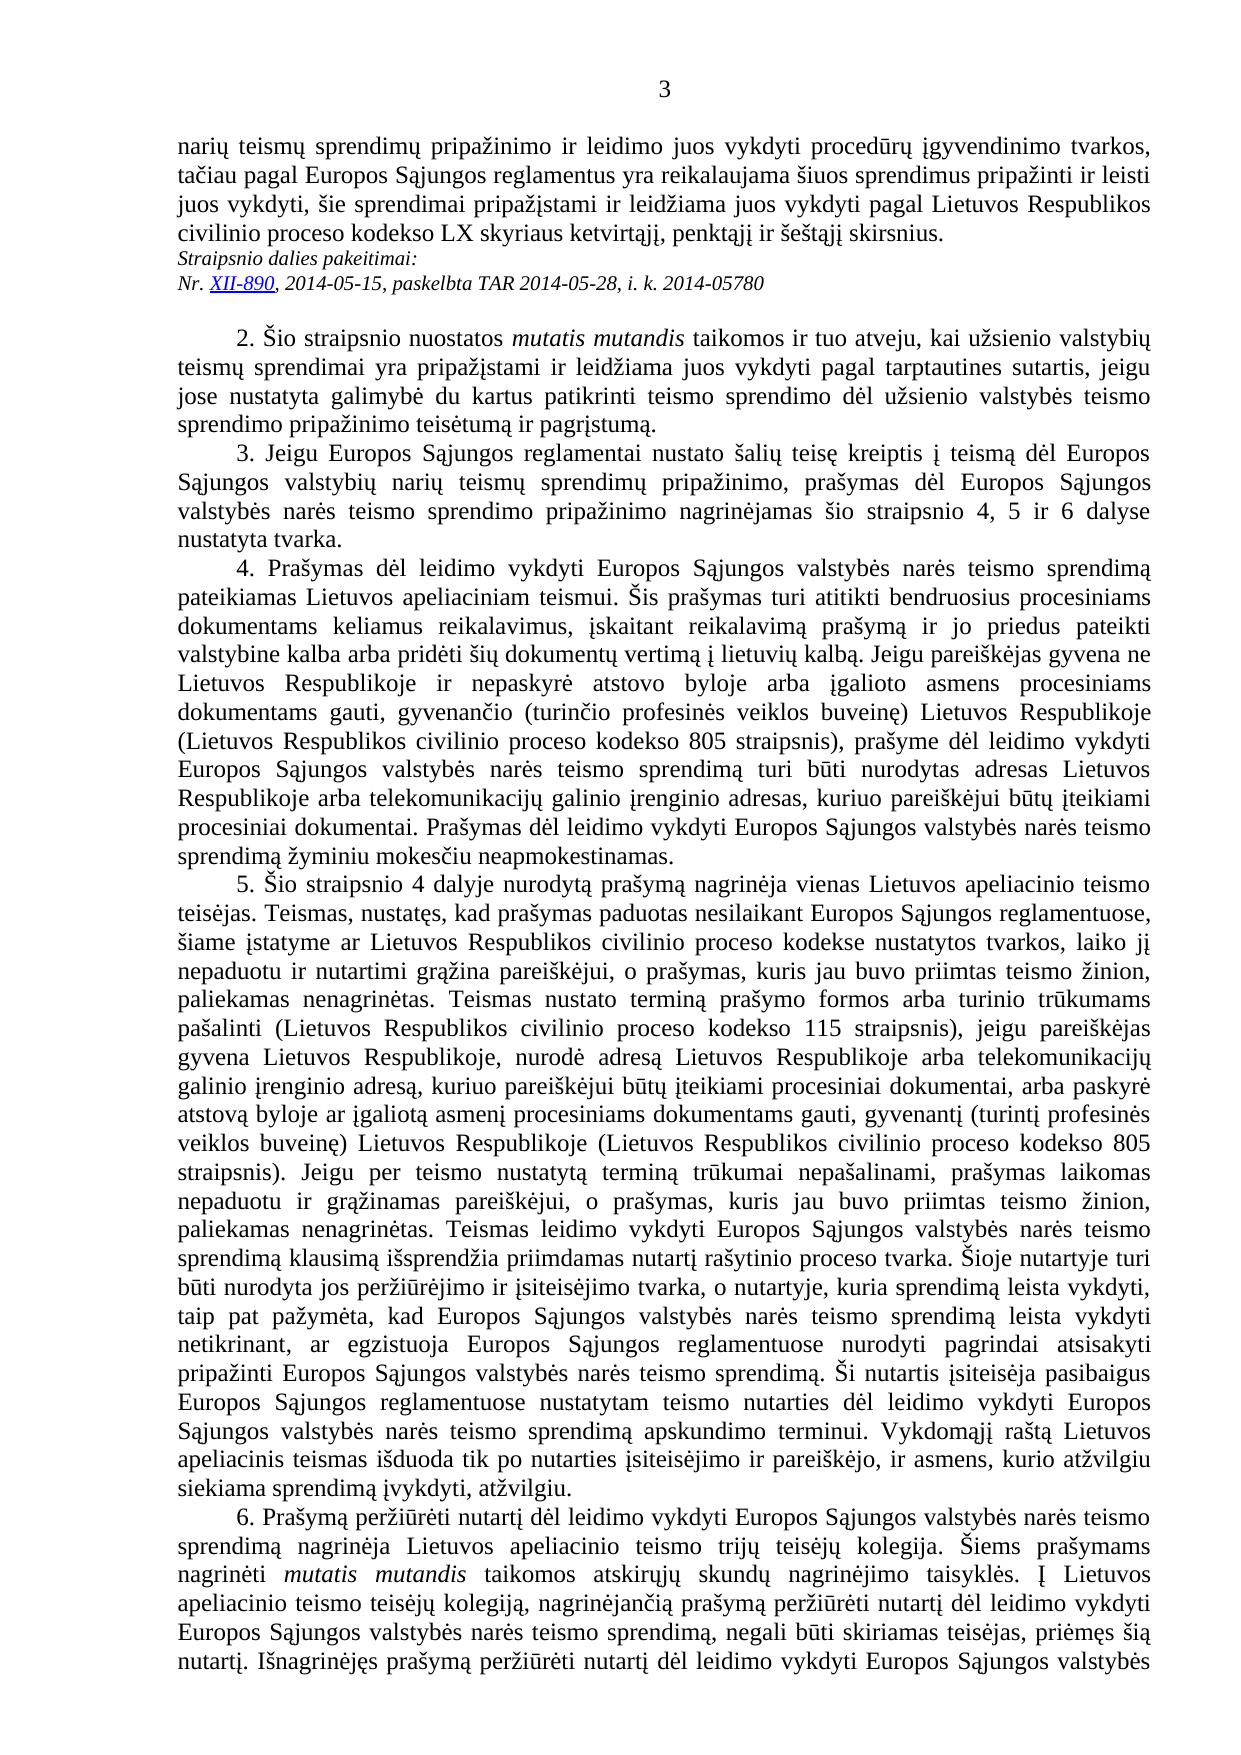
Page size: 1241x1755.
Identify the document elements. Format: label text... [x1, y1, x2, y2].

text 5. Šio straipsnio 4 dalyje nurodytą prašymą nagrinėja vienas Lietuvos apeliacinio teismo teisėjas. Teismas, nustatęs, kad prašymas paduotas nesilaikant Europos Sąjungos reglamentuose, šiame įstatyme ar Lietuvos Respublikos civilinio proceso kodekse nustatytos tvarkos, laiko jį nepaduotu ir nutartimi grąžina pareiškėjui, o prašymas, kuris jau buvo priimtas teismo žinion, paliekamas nenagrinėtas. Teismas nustato terminą prašymo formos arba turinio trūkumams pašalinti (Lietuvos Respublikos civilinio proceso kodekso 115 straipsnis), jeigu pareiškėjas gyvena Lietuvos Respublikoje, nurodė adresą Lietuvos Respublikoje arba telekomunikacijų galinio įrenginio adresą, kuriuo pareiškėjui būtų įteikiami procesiniai dokumentai, arba paskyrė atstovą byloje ar įgaliotą asmenį procesiniams dokumentams gauti, gyvenantį (turintį profesinės veiklos buveinę) Lietuvos Respublikoje (Lietuvos Respublikos civilinio proceso kodekso 805 straipsnis). Jeigu per teismo nustatytą terminą trūkumai nepašalinami, prašymas laikomas nepaduotu ir grąžinamas pareiškėjui, o prašymas, kuris jau buvo priimtas teismo žinion, paliekamas nenagrinėtas. Teismas leidimo vykdyti Europos Sąjungos valstybės narės teismo sprendimą klausimą išsprendžia priimdamas nutartį rašytinio proceso tvarka. Šioje nutartyje turi būti nurodyta jos peržiūrėjimo ir įsiteisėjimo tvarka, o nutartyje, kuria sprendimą leista vykdyti, taip pat pažymėta, kad Europos Sąjungos valstybės narės teismo sprendimą leista vykdyti netikrinant, ar egzistuoja Europos Sąjungos reglamentuose nurodyti pagrindai atsisakyti pripažinti Europos Sąjungos valstybės narės teismo sprendimą. Ši nutartis įsiteisėja pasibaigus Europos Sąjungos reglamentuose nustatytam teismo nutarties dėl leidimo vykdyti Europos Sąjungos valstybės narės teismo sprendimą apskundimo terminui. Vykdomąjį raštą Lietuvos apeliacinis teismas išduoda tik po nutarties įsiteisėjimo ir pareiškėjo, ir asmens, kurio atžvilgiu siekiama sprendimą įvykdyti, atžvilgiu. [177, 869, 1152, 1502]
text 6. Prašymą peržiūrėti nutartį dėl leidimo vykdyti Europos Sąjungos valstybės narės teismo sprendimą nagrinėja Lietuvos apeliacinio teismo trijų teisėjų kolegija. Šiems prašymams nagrinėti mutatis mutandis taikomos atskirųjų skundų nagrinėjimo taisyklės. Į Lietuvos apeliacinio teismo teisėjų kolegiją, nagrinėjančią prašymą peržiūrėti nutartį dėl leidimo vykdyti Europos Sąjungos valstybės narės teismo sprendimą, negali būti skiriamas teisėjas, priėmęs šią nutartį. Išnagrinėjęs prašymą peržiūrėti nutartį dėl leidimo vykdyti Europos Sąjungos valstybės [177, 1502, 1152, 1674]
text Straipsnio dalies pakeitimai: [177, 246, 1152, 270]
text 4. Prašymas dėl leidimo vykdyti Europos Sąjungos valstybės narės teismo sprendimą pateikiamas Lietuvos apeliaciniam teismui. Šis prašymas turi atitikti bendruosius procesiniams dokumentams keliamus reikalavimus, įskaitant reikalavimą prašymą ir jo priedus pateikti valstybine kalba arba pridėti šių dokumentų vertimą į lietuvių kalbą. Jeigu pareiškėjas gyvena ne Lietuvos Respublikoje ir nepaskyrė atstovo byloje arba įgalioto asmens procesiniams dokumentams gauti, gyvenančio (turinčio profesinės veiklos buveinę) Lietuvos Respublikoje (Lietuvos Respublikos civilinio proceso kodekso 805 straipsnis), prašyme dėl leidimo vykdyti Europos Sąjungos valstybės narės teismo sprendimą turi būti nurodytas adresas Lietuvos Respublikoje arba telekomunikacijų galinio įrenginio adresas, kuriuo pareiškėjui būtų įteikiami procesiniai dokumentai. Prašymas dėl leidimo vykdyti Europos Sąjungos valstybės narės teismo sprendimą žyminiu mokesčiu neapmokestinamas. [177, 553, 1152, 869]
text 3. Jeigu Europos Sąjungos reglamentai nustato šalių teisę kreiptis į teismą dėl Europos Sąjungos valstybių narių teismų sprendimų pripažinimo, prašymas dėl Europos Sąjungos valstybės narės teismo sprendimo pripažinimo nagrinėjamas šio straipsnio 4, 5 ir 6 dalyse nustatyta tvarka. [177, 438, 1152, 553]
text Nr. XII-890, 2014-05-15, paskelbta TAR 2014-05-28, i. k. 2014-05780 [177, 270, 1152, 294]
text narių teismų sprendimų pripažinimo ir leidimo juos vykdyti procedūrų įgyvendinimo tvarkos, tačiau pagal Europos Sąjungos reglamentus yra reikalaujama šiuos sprendimus pripažinti ir leisti juos vykdyti, šie sprendimai pripažįstami ir leidžiama juos vykdyti pagal Lietuvos Respublikos civilinio proceso kodekso LX skyriaus ketvirtąjį, penktąjį ir šeštąjį skirsnius. [177, 131, 1152, 246]
text 2. Šio straipsnio nuostatos mutatis mutandis taikomos ir tuo atveju, kai užsienio valstybių teismų sprendimai yra pripažįstami ir leidžiama juos vykdyti pagal tarptautines sutartis, jeigu jose nustatyta galimybė du kartus patikrinti teismo sprendimo dėl užsienio valstybės teismo sprendimo pripažinimo teisėtumą ir pagrįstumą. [177, 323, 1152, 438]
